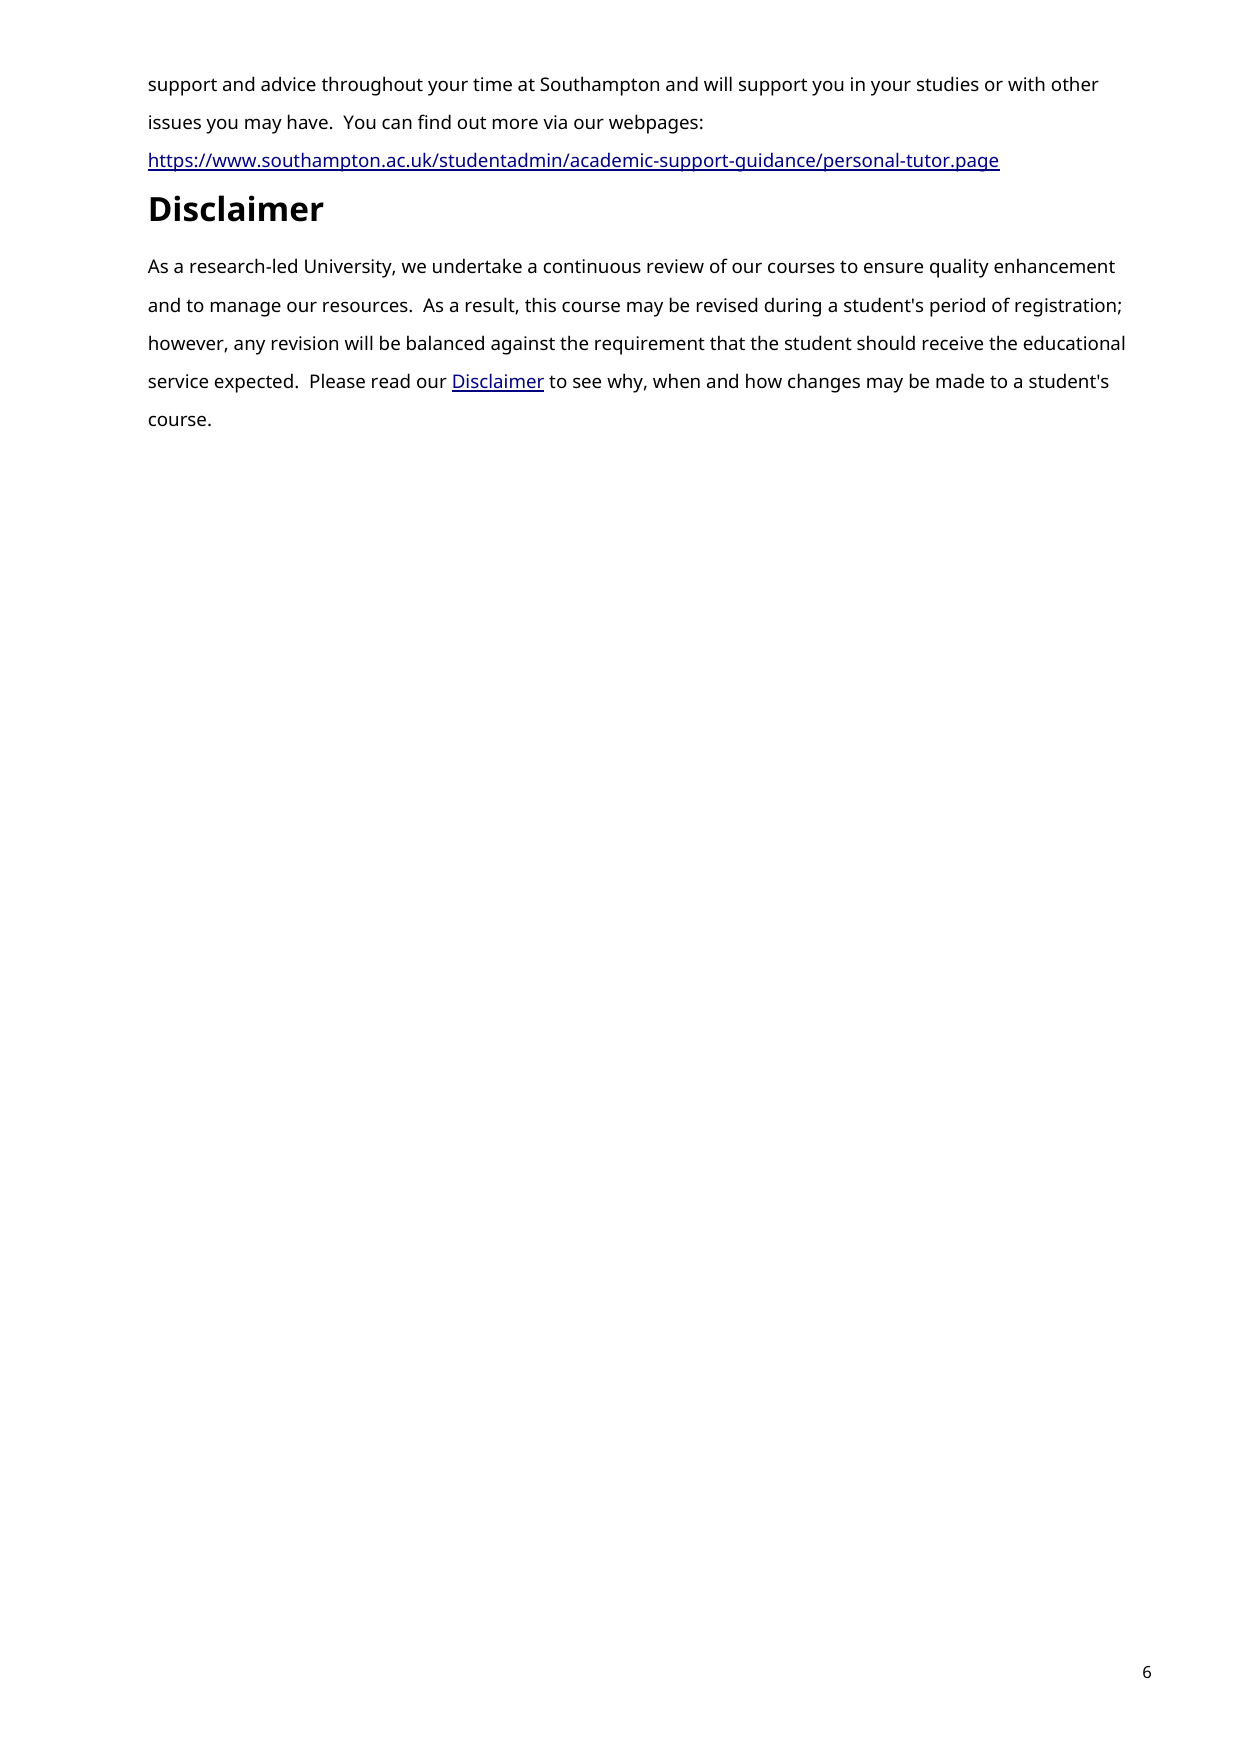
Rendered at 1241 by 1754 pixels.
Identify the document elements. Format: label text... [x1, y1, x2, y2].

text As a research-led University, we undertake a continuous review of our courses to ensure quality enhancement and to manage our resources. As a result, this course may be revised during a student's period of registration; however, any revision will be balanced against the requirement that the student should receive the educational service expected. Please read our Disclaimer to see why, when and how changes may be made to a student's course. [148, 254, 1152, 432]
text https://www.southampton.ac.uk/studentadmin/academic-support-guidance/personal-tutor.page [148, 147, 1152, 173]
text support and advice throughout your time at Southampton and will support you in your studies or with other issues you may have. You can find out more via our webpages: [148, 71, 1152, 134]
subtitle Disclaimer [148, 186, 1152, 231]
